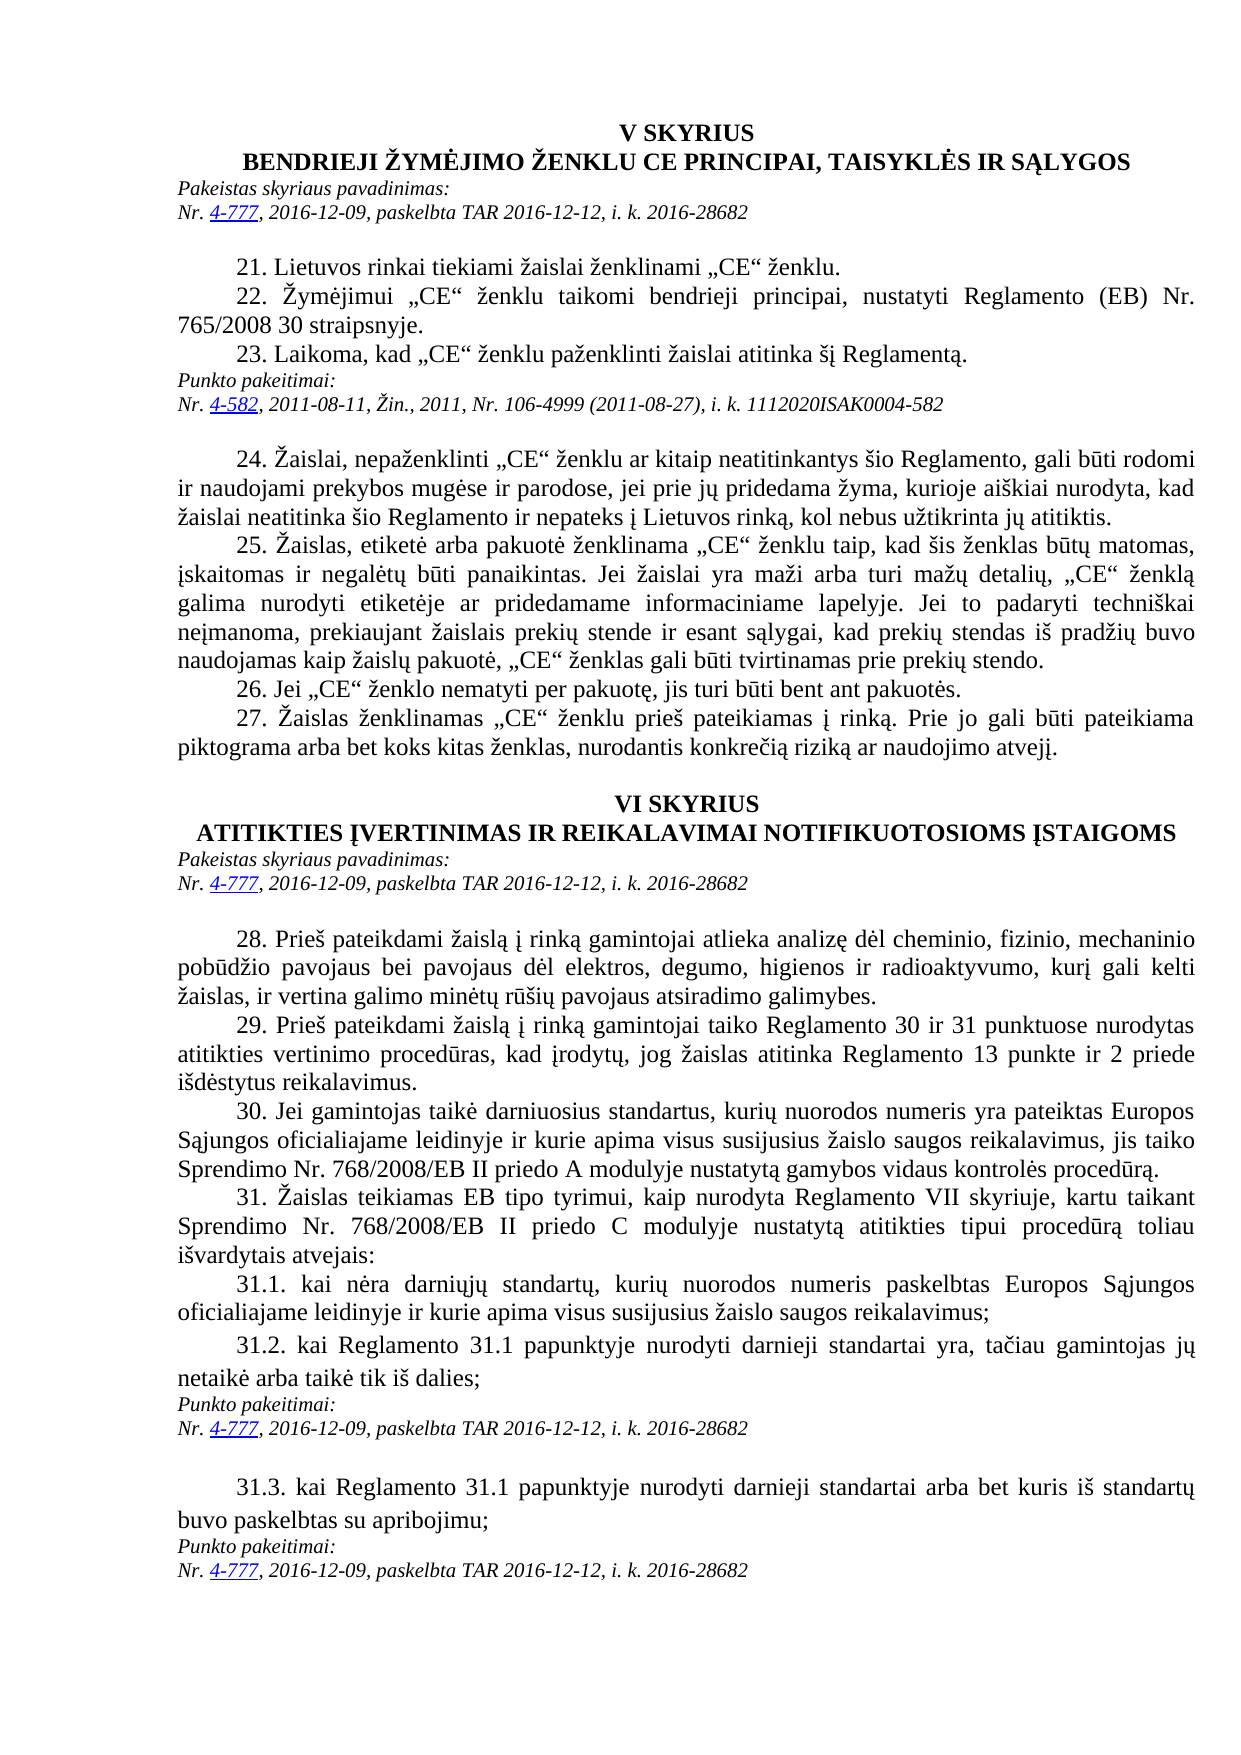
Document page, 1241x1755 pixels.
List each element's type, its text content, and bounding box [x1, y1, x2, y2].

text Nr. 4-777, 2016-12-09, paskelbta TAR 2016-12-12, i. k. 2016-28682 [177, 1416, 1196, 1440]
text 31.1. kai nėra darniųjų standartų, kurių nuorodos numeris paskelbtas Europos Sąjungos oficialiajame leidinyje ir kurie apima visus susijusius žaislo saugos reikalavimus; [177, 1269, 1196, 1326]
text VI SKYRIUS [177, 789, 1196, 818]
text 31.2. kai Reglamento 31.1 papunktyje nurodyti darnieji standartai yra, tačiau gamintojas jų netaikė arba taikė tik iš dalies; [177, 1326, 1196, 1392]
text 31.3. kai Reglamento 31.1 papunktyje nurodyti darnieji standartai arba bet kuris iš standartų buvo paskelbtas su apribojimu; [177, 1468, 1196, 1534]
text 24. Žaislai, nepaženklinti „CE“ ženklu ar kitaip neatitinkantys šio Reglamento, gali būti rodomi ir naudojami prekybos mugėse ir parodose, jei prie jų pridedama žyma, kurioje aiškiai nurodyta, kad žaislai neatitinka šio Reglamento ir nepateks į Lietuvos rinką, kol nebus užtikrinta jų atitiktis. [177, 444, 1196, 531]
text 22. Žymėjimui „CE“ ženklu taikomi bendrieji principai, nustatyti Reglamento (EB) Nr. 765/2008 30 straipsnyje. [177, 281, 1196, 339]
text Punkto pakeitimai: [177, 1392, 1196, 1416]
text ATITIKTIES ĮVERTINIMAS IR REIKALAVIMAI NOTIFIKUOTOSIOMS ĮSTAIGOMS [177, 818, 1196, 847]
text Pakeistas skyriaus pavadinimas: [177, 176, 1196, 200]
text 26. Jei „CE“ ženklo nematyti per pakuotę, jis turi būti bent ant pakuotės. [177, 674, 1196, 703]
text Nr. 4-777, 2016-12-09, paskelbta TAR 2016-12-12, i. k. 2016-28682 [177, 871, 1196, 895]
text 25. Žaislas, etiketė arba pakuotė ženklinama „CE“ ženklu taip, kad šis ženklas būtų matomas, įskaitomas ir negalėtų būti panaikintas. Jei žaislai yra maži arba turi mažų detalių, „CE“ ženklą galima nurodyti etiketėje ar pridedamame informaciniame lapelyje. Jei to padaryti techniškai neįmanoma, prekiaujant žaislais prekių stende ir esant sąlygai, kad prekių stendas iš pradžių buvo naudojamas kaip žaislų pakuotė, „CE“ ženklas gali būti tvirtinamas prie prekių stendo. [177, 531, 1196, 674]
text 28. Prieš pateikdami žaislą į rinką gamintojai atlieka analizę dėl cheminio, fizinio, mechaninio pobūdžio pavojaus bei pavojaus dėl elektros, degumo, higienos ir radioaktyvumo, kurį gali kelti žaislas, ir vertina galimo minėtų rūšių pavojaus atsiradimo galimybes. [177, 924, 1196, 1010]
text Punkto pakeitimai: [177, 367, 1196, 392]
text BENDRIEJI ŽYMĖJIMO ŽENKLU CE PRINCIPAI, TAISYKLĖS IR SĄLYGOS [177, 147, 1196, 176]
text 27. Žaislas ženklinamas „CE“ ženklu prieš pateikiamas į rinką. Prie jo gali būti pateikiama piktograma arba bet koks kitas ženklas, nurodantis konkrečią riziką ar naudojimo atvejį. [177, 703, 1196, 761]
text 21. Lietuvos rinkai tiekiami žaislai ženklinami „CE“ ženklu. [177, 252, 1196, 281]
text 23. Laikoma, kad „CE“ ženklu paženklinti žaislai atitinka šį Reglamentą. [177, 339, 1196, 367]
text V SKYRIUS [177, 118, 1196, 147]
text Punkto pakeitimai: [177, 1534, 1196, 1558]
text Nr. 4-777, 2016-12-09, paskelbta TAR 2016-12-12, i. k. 2016-28682 [177, 200, 1196, 224]
text Nr. 4-777, 2016-12-09, paskelbta TAR 2016-12-12, i. k. 2016-28682 [177, 1558, 1196, 1582]
text 29. Prieš pateikdami žaislą į rinką gamintojai taiko Reglamento 30 ir 31 punktuose nurodytas atitikties vertinimo procedūras, kad įrodytų, jog žaislas atitinka Reglamento 13 punkte ir 2 priede išdėstytus reikalavimus. [177, 1010, 1196, 1096]
text 31. Žaislas teikiamas EB tipo tyrimui, kaip nurodyta Reglamento VII skyriuje, kartu taikant Sprendimo Nr. 768/2008/EB II priedo C modulyje nustatytą atitikties tipui procedūrą toliau išvardytais atvejais: [177, 1182, 1196, 1269]
text 30. Jei gamintojas taikė darniuosius standartus, kurių nuorodos numeris yra pateiktas Europos Sąjungos oficialiajame leidinyje ir kurie apima visus susijusius žaislo saugos reikalavimus, jis taiko Sprendimo Nr. 768/2008/EB II priedo A modulyje nustatytą gamybos vidaus kontrolės procedūrą. [177, 1096, 1196, 1182]
text Pakeistas skyriaus pavadinimas: [177, 847, 1196, 871]
text Nr. 4-582, 2011-08-11, Žin., 2011, Nr. 106-4999 (2011-08-27), i. k. 1112020ISAK0004-582 [177, 392, 1196, 416]
